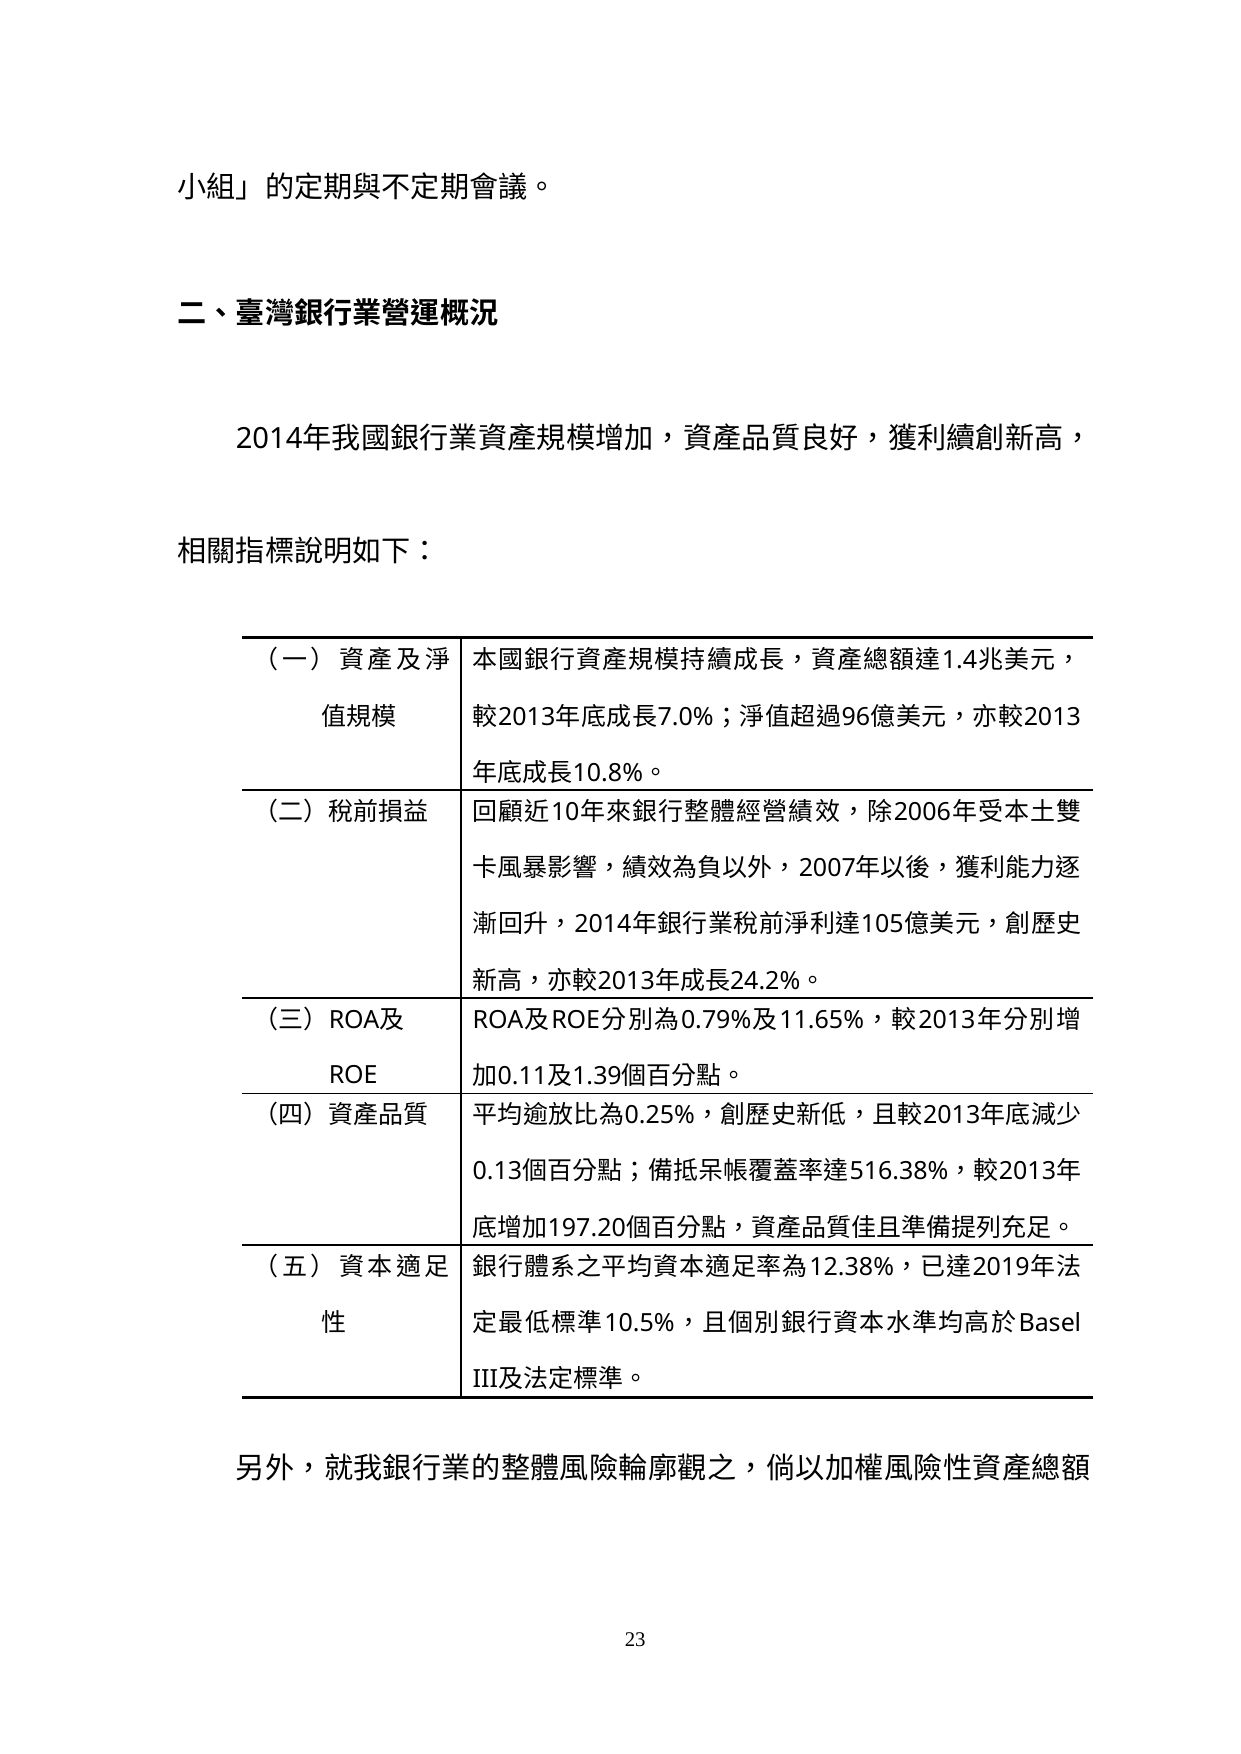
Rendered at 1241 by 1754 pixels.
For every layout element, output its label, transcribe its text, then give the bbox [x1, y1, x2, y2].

text 2014年我國銀行業資產規模增加，資產品質良好，獲利續創新高，相關指標說明如下： [177, 398, 1092, 586]
text 小組」的定期與不定期會議。 [177, 148, 1092, 223]
table_cell （三）ROA及ROE [242, 999, 460, 1092]
subtitle 二、臺灣銀行業營運概況 [177, 273, 1092, 348]
text 另外，就我銀行業的整體風險輪廓觀之，倘以加權風險性資產總額 [177, 1428, 1092, 1503]
table_header （一）資產及淨值規模 [242, 639, 460, 789]
table_cell 銀行體系之平均資本適足率為12.38%，已達2019年法定最低標準10.5%，且個別銀行資本水準均高於Basel III及法定標準。 [462, 1246, 1092, 1396]
table_cell 平均逾放比為0.25%，創歷史新低，且較2013年底減少0.13個百分點；備抵呆帳覆蓋率達516.38%，較2013年底增加197.20個百分點，資產品質佳且準備提列充足。 [462, 1094, 1092, 1244]
table_cell ROA及ROE分別為0.79%及11.65%，較2013年分別增加0.11及1.39個百分點。 [462, 999, 1092, 1092]
table_header 本國銀行資產規模持續成長，資產總額達1.4兆美元，較2013年底成長7.0%；淨值超過96億美元，亦較2013年底成長10.8%。 [462, 639, 1092, 789]
table_cell （二）稅前損益 [242, 791, 460, 997]
table_cell 回顧近10年來銀行整體經營績效，除2006年受本土雙卡風暴影響，績效為負以外，2007年以後，獲利能力逐漸回升，2014年銀行業稅前淨利達105億美元，創歷史新高，亦較2013年成長24.2%。 [462, 791, 1092, 997]
table_cell （四）資產品質 [242, 1094, 460, 1244]
table_cell （五）資本適足性 [242, 1246, 460, 1396]
